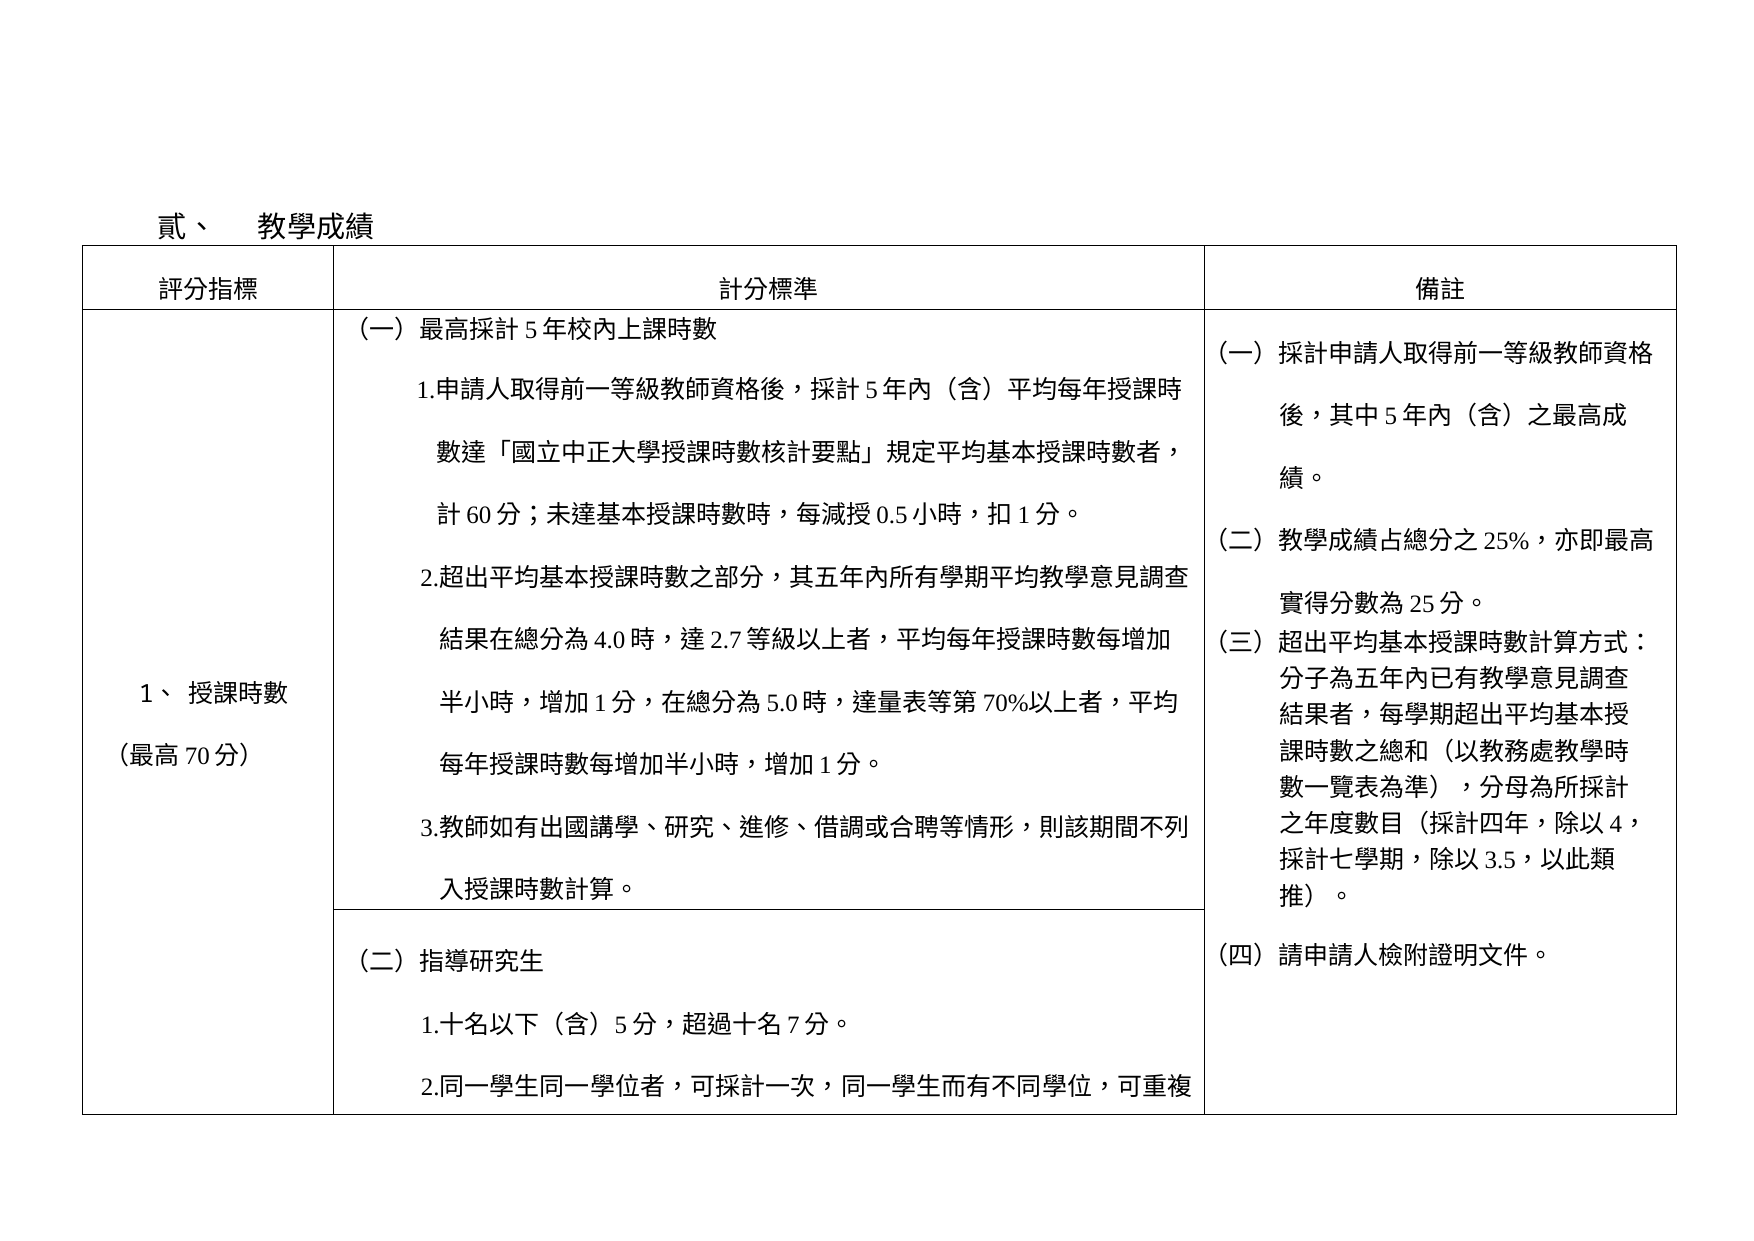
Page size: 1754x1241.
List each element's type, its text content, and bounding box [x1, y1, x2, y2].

table_header 備註 [1205, 246, 1676, 309]
table_cell （一）最高採計5年校內上課時數 1.申請人取得前一等級教師資格後，採計5年內（含）平均每年授課時數達「國立中正大學授課時數核計要點」規定平均基本授課時數者，計60分；未達基本授課時數時，每減授0.5小時，扣1分。 2.超出平均基本授課時數之部分，其五年內所有學期平均教學意見調查結果在總分為4.0時，達2.7等級以上者，平均每年授課時數每增加半小時，增加1分，在總分為5.0時，達量表等第70%以上者，平均每年授課時數每增加半小時，增加1分。 3.教師如有出國講學、研究、進修、借調或合聘等情形，則該期間不列入授課時數計算。 [334, 310, 1204, 908]
table_cell 授課時數 （最高70分） [83, 310, 333, 1114]
table_header 計分標準 [334, 246, 1204, 309]
table_header 評分指標 [83, 246, 333, 309]
list 教學成績 [158, 183, 1677, 245]
table_cell （二）指導研究生 1.十名以下（含）5分，超過十名7分。 2.同一學生同一學位者，可採計一次，同一學生而有不同學位，可重複 [334, 910, 1204, 1114]
table_cell （一）採計申請人取得前一等級教師資格後，其中5年內（含）之最高成績。 （二）教學成績占總分之25%，亦即最高實得分數為25分。 （三）超出平均基本授課時數計算方式：分子為五年內已有教學意見調查結果者，每學期超出平均基本授課時數之總和（以教務處教學時數一覽表為準），分母為所採計之年度數目（採計四年，除以4，採計七學期，除以3.5，以此類推）。 （四）請申請人檢附證明文件。 [1205, 310, 1676, 1114]
